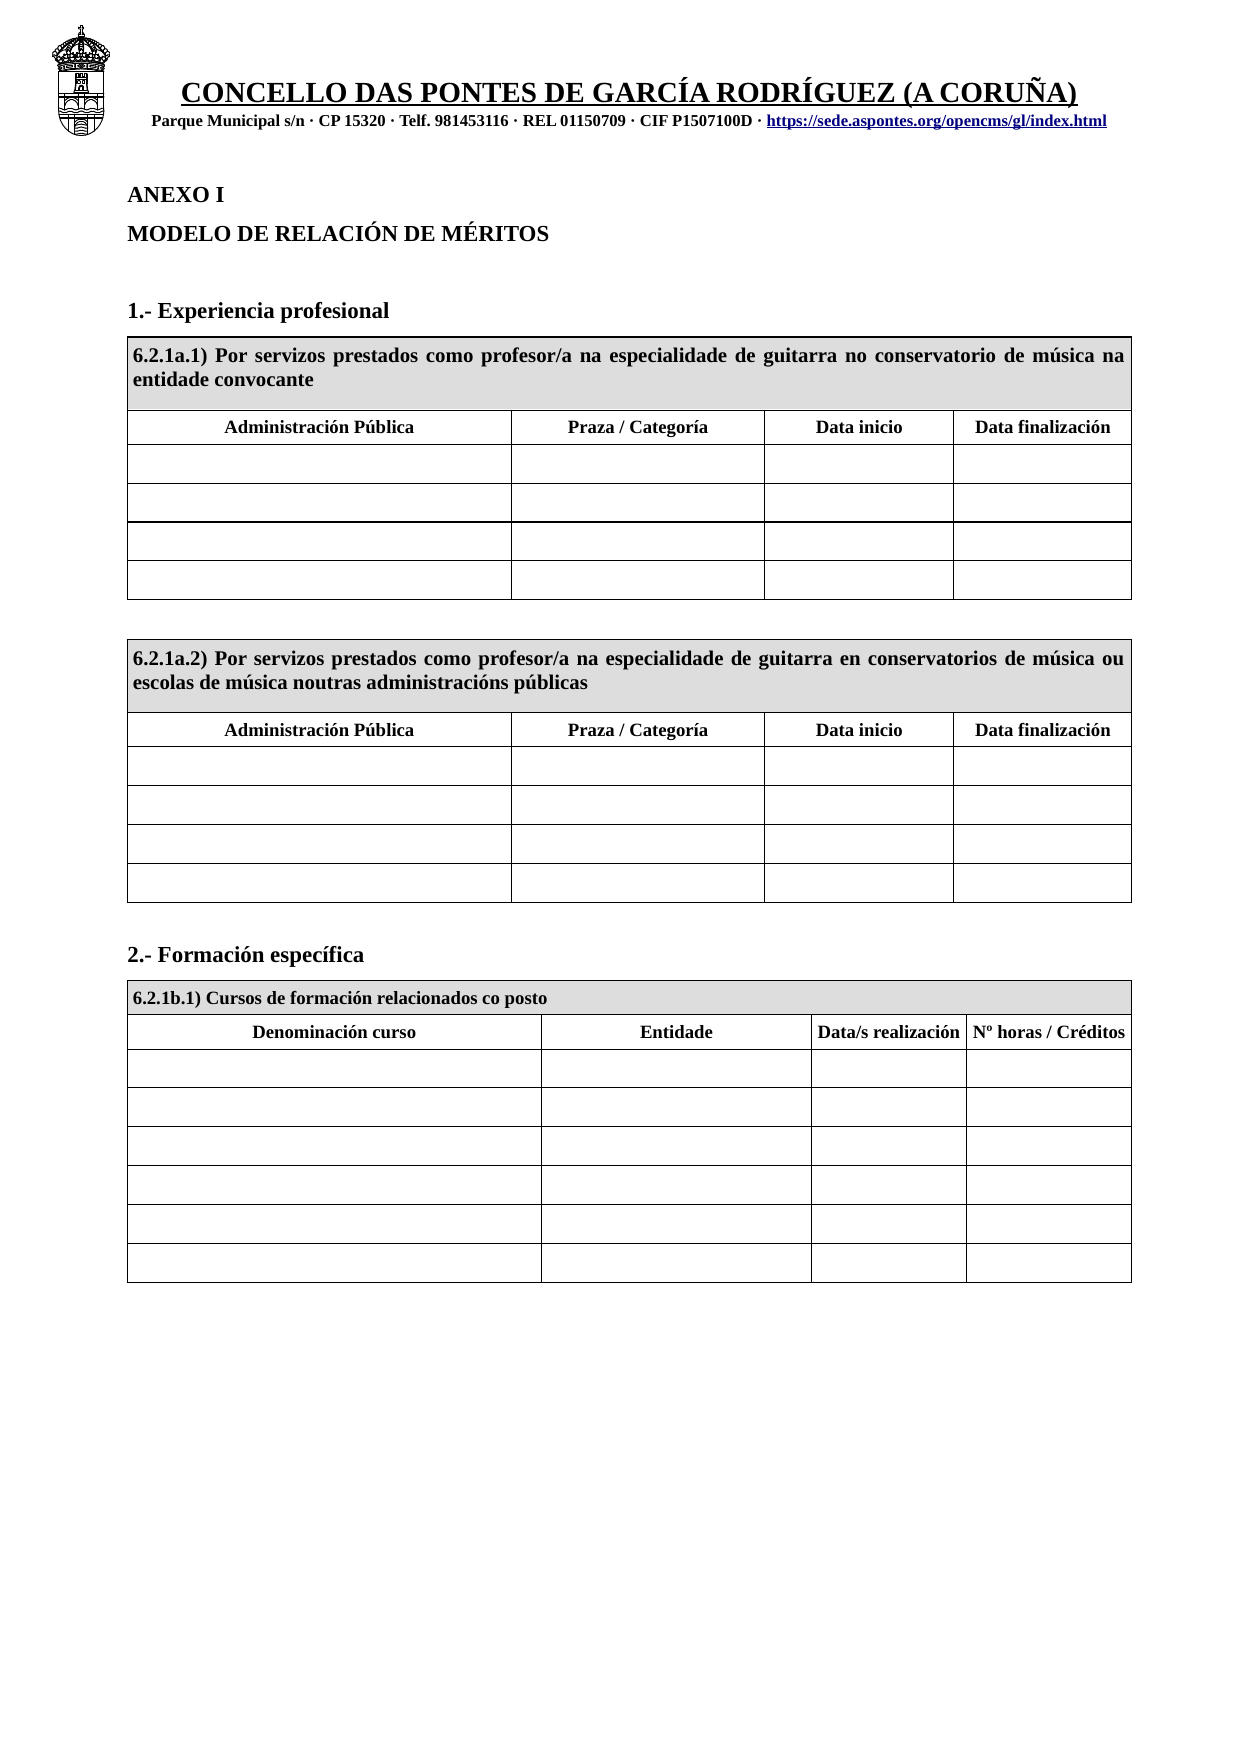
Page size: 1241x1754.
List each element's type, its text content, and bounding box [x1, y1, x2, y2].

table_header 6.2.1b.1) Cursos de formación relacionados co posto [128, 981, 1131, 1014]
table_cell [954, 484, 1131, 521]
table_cell [765, 484, 953, 521]
table_cell [512, 445, 764, 482]
table_cell [765, 445, 953, 482]
table_cell [765, 747, 953, 785]
table_cell [128, 1166, 541, 1204]
table_cell [954, 561, 1131, 599]
table_cell [128, 747, 511, 785]
table_cell [542, 1166, 811, 1204]
text 1.- Experiencia profesional [127, 298, 1131, 324]
table_cell [128, 523, 511, 560]
table_cell [765, 786, 953, 824]
table_cell [512, 747, 764, 785]
table_cell Administración Pública [128, 411, 511, 444]
table_cell [512, 825, 764, 863]
table_cell [954, 445, 1131, 482]
table_header 6.2.1a.1) Por servizos prestados como profesor/a na especialidade de guitarra no conservatorio de música na entidade convocante [128, 338, 1131, 409]
table_cell [812, 1244, 966, 1282]
text 2.- Formación específica [127, 941, 1131, 968]
table_cell [812, 1127, 966, 1165]
table_cell [812, 1050, 966, 1087]
table_cell [128, 445, 511, 482]
table_cell [812, 1166, 966, 1204]
table_cell [812, 1205, 966, 1243]
table_cell [512, 484, 764, 521]
table_cell [542, 1088, 811, 1126]
table_cell [765, 825, 953, 863]
table_cell [128, 786, 511, 824]
table_cell [954, 825, 1131, 863]
table_cell [765, 523, 953, 560]
table_cell [128, 825, 511, 863]
table_cell [128, 1244, 541, 1282]
table_cell [128, 484, 511, 521]
table_cell [967, 1050, 1131, 1087]
table_cell [128, 1088, 541, 1126]
table_cell [812, 1088, 966, 1126]
table_cell Data finalización [954, 411, 1131, 444]
table_cell [967, 1205, 1131, 1243]
table_cell [967, 1088, 1131, 1126]
table_cell [128, 1127, 541, 1165]
table_cell Data finalización [954, 713, 1131, 746]
table_cell Administración Pública [128, 713, 511, 746]
table_cell [542, 1244, 811, 1282]
table_cell [128, 561, 511, 599]
table_cell [542, 1127, 811, 1165]
table_cell [967, 1244, 1131, 1282]
table_cell [765, 864, 953, 902]
table_cell [512, 561, 764, 599]
table_cell [512, 523, 764, 560]
table_cell [542, 1050, 811, 1087]
table_cell [128, 1050, 541, 1087]
table_cell [954, 864, 1131, 902]
table_header 6.2.1a.2) Por servizos prestados como profesor/a na especialidade de guitarra en conservatorios de música ou escolas de música noutras administracións públicas [128, 640, 1131, 712]
text MODELO DE RELACIÓN DE MÉRITOS [127, 220, 1131, 246]
table_cell Data/s realización [812, 1015, 966, 1048]
table_cell Entidade [542, 1015, 811, 1048]
table_cell [954, 786, 1131, 824]
table_cell [954, 747, 1131, 785]
table_cell [542, 1205, 811, 1243]
table_cell Data inicio [765, 411, 953, 444]
table_cell [128, 1205, 541, 1243]
table_cell Praza / Categoría [512, 713, 764, 746]
table_cell [512, 786, 764, 824]
table_cell [512, 864, 764, 902]
table_cell [128, 864, 511, 902]
table_cell Nº horas / Créditos [967, 1015, 1131, 1048]
table_cell Data inicio [765, 713, 953, 746]
table_cell [967, 1127, 1131, 1165]
text ANEXO I [127, 181, 1131, 207]
table_cell [967, 1166, 1131, 1204]
table_cell [765, 561, 953, 599]
table_cell Praza / Categoría [512, 411, 764, 444]
table_cell [954, 523, 1131, 560]
table_cell Denominación curso [128, 1015, 541, 1048]
